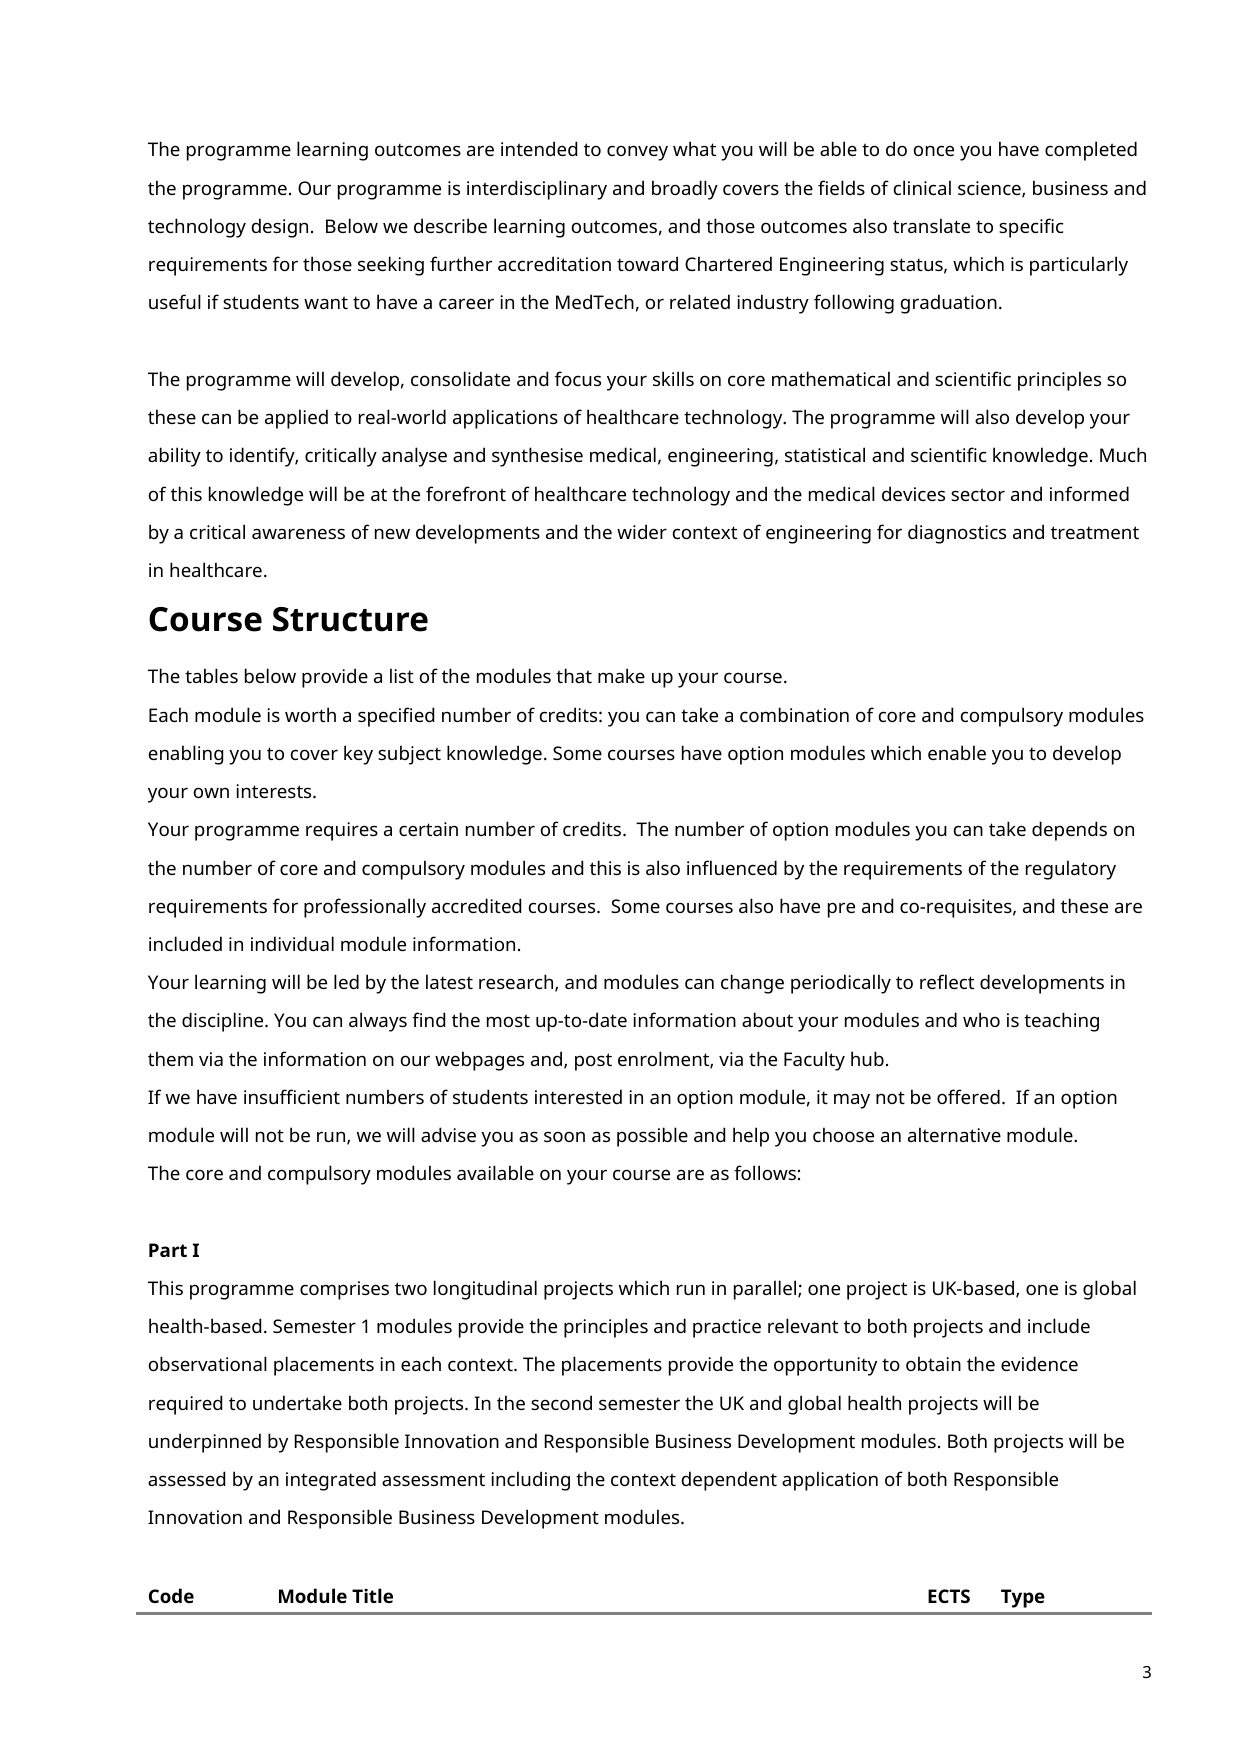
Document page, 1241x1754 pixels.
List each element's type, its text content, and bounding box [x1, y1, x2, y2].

text The programme learning outcomes are intended to convey what you will be able to do once you have completed the programme. Our programme is interdisciplinary and broadly covers the fields of clinical science, business and technology design. Below we describe learning outcomes, and those outcomes also translate to specific requirements for those seeking further accreditation toward Chartered Engineering status, which is particularly useful if students want to have a career in the MedTech, or related industry following graduation. The programme will develop, consolidate and focus your skills on core mathematical and scientific principles so these can be applied to real-world applications of healthcare technology. The programme will also develop your ability to identify, critically analyse and synthesise medical, engineering, statistical and scientific knowledge. Much of this knowledge will be at the forefront of healthcare technology and the medical devices sector and informed by a critical awareness of new developments and the wider context of engineering for diagnostics and treatment in healthcare. [148, 137, 1152, 583]
text If we have insufficient numbers of students interested in an option module, it may not be offered. If an option module will not be run, we will advise you as soon as possible and help you choose an alternative module. [148, 1084, 1152, 1148]
text Each module is worth a specified number of credits: you can take a combination of core and compulsory modules enabling you to cover key subject knowledge. Some courses have option modules which enable you to develop your own interests. [148, 702, 1152, 804]
text The tables below provide a list of the modules that make up your course. [148, 664, 1152, 689]
subtitle Course Structure [148, 596, 1152, 641]
table_cell Module Title [266, 1583, 916, 1612]
text The core and compulsory modules available on your course are as follows: [148, 1161, 1152, 1186]
table_cell ECTS [916, 1583, 989, 1612]
text Your learning will be led by the latest research, and modules can change periodically to reflect developments in the discipline. You can always find the most up-to-date information about your modules and who is teaching them via the information on our webpages and, post enrolment, via the Faculty hub. [148, 969, 1152, 1071]
table_header Part I This programme comprises two longitudinal projects which run in parallel; one project is UK-based, one is global health-based. Semester 1 modules provide the principles and practice relevant to both projects and include observational placements in each context. The placements provide the opportunity to obtain the evidence required to undertake both projects. In the second semester the UK and global health projects will be underpinned by Responsible Innovation and Responsible Business Development modules. Both projects will be assessed by an integrated assessment including the context dependent application of both Responsible Innovation and Responsible Business Development modules. [136, 1199, 1152, 1583]
text Your programme requires a certain number of credits. The number of option modules you can take depends on the number of core and compulsory modules and this is also influenced by the requirements of the regulatory requirements for professionally accredited courses. Some courses also have pre and co-requisites, and these are included in individual module information. [148, 817, 1152, 957]
table_cell Type [989, 1583, 1152, 1612]
table_cell Code [136, 1583, 266, 1612]
